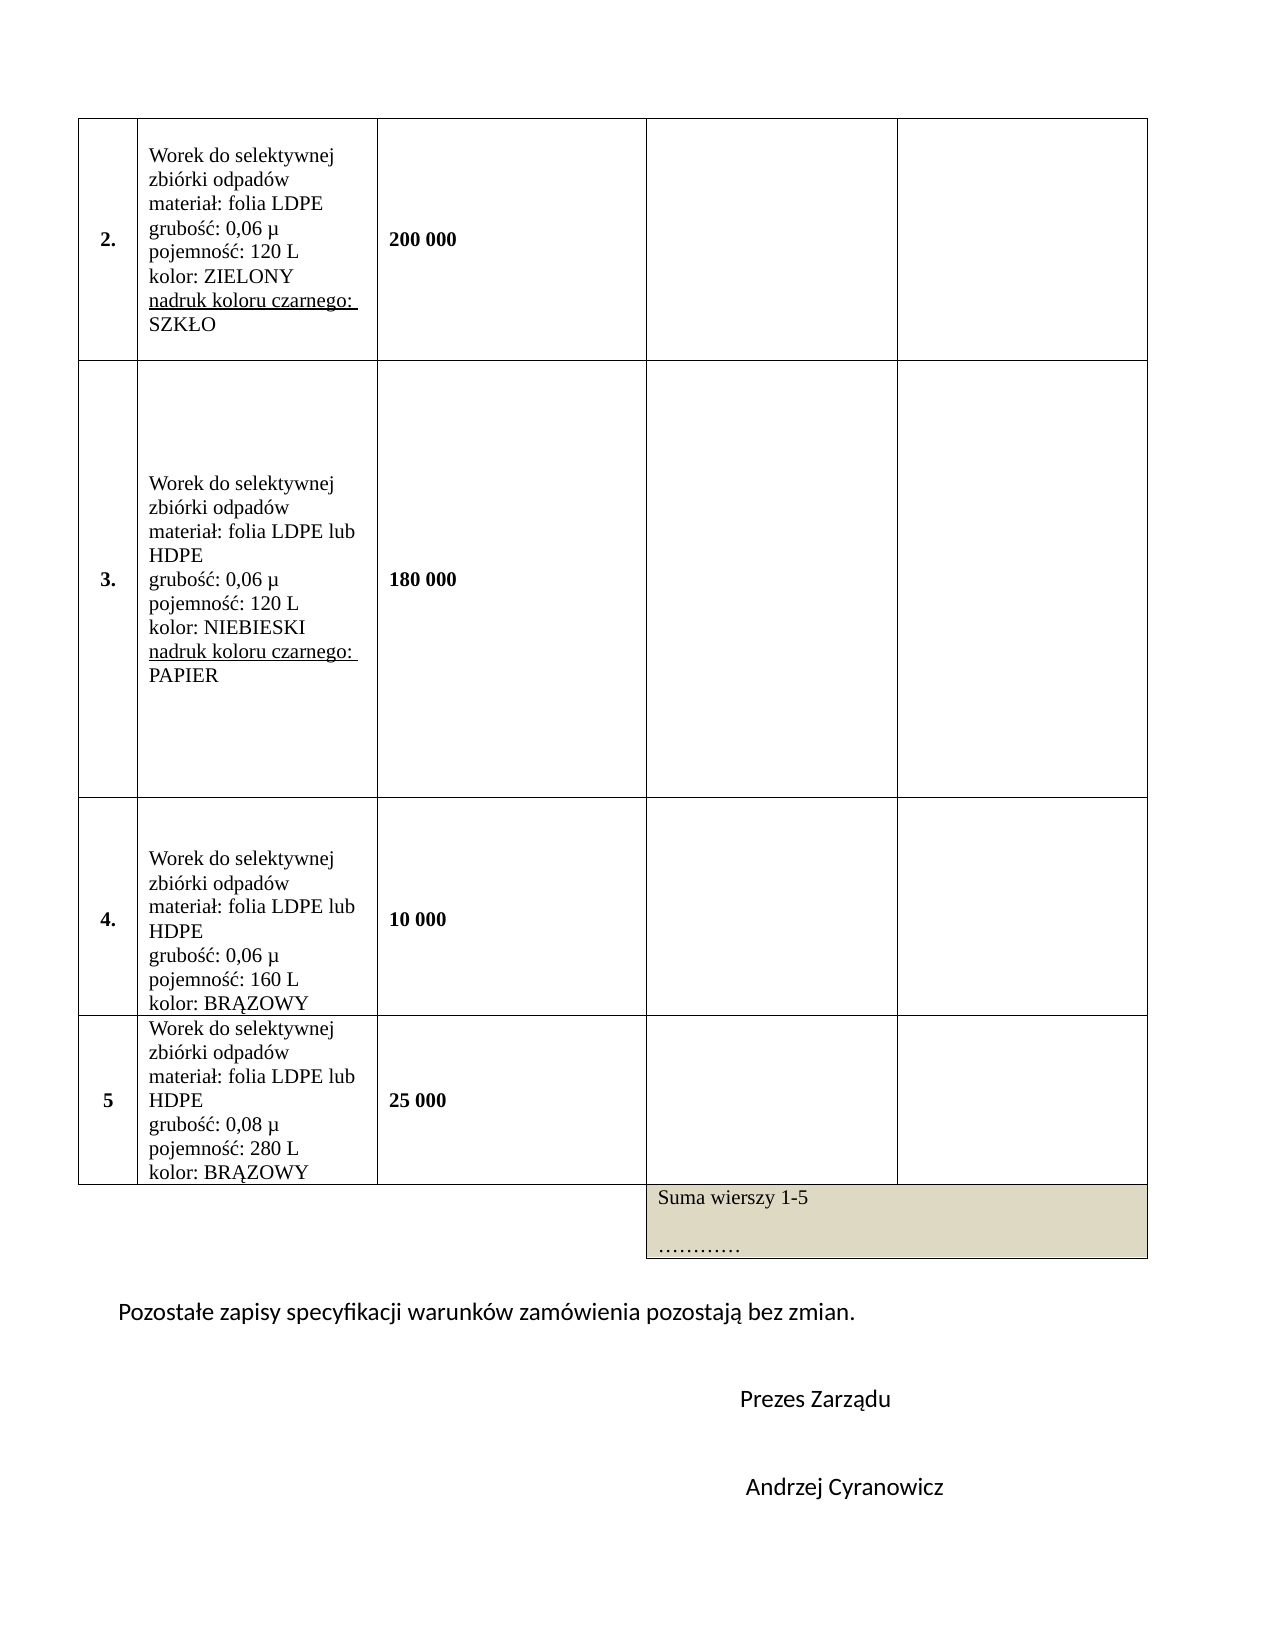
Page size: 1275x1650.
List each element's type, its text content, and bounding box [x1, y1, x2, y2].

table_cell 4. [79, 798, 137, 1015]
table_cell 25 000 [378, 1016, 646, 1184]
table_cell [647, 798, 897, 1015]
table_cell [79, 1185, 646, 1257]
table_cell Worek do selektywnej zbiórki odpadów materiał: folia LDPE lub HDPE grubość: 0,06 µ pojemność: 160 L kolor: BRĄZOWY [138, 798, 377, 1015]
table_cell [898, 798, 1147, 1015]
table_cell [647, 361, 897, 797]
table_cell 10 000 [378, 798, 646, 1015]
text Andrzej Cyranowicz [118, 1471, 1157, 1501]
table_cell 5 [79, 1016, 137, 1184]
table_cell Worek do selektywnej zbiórki odpadów materiał: folia LDPE lub HDPE grubość: 0,06 µ pojemność: 120 L kolor: NIEBIESKI nadruk koloru czarnego: PAPIER [138, 361, 377, 797]
table_cell Worek do selektywnej zbiórki odpadów materiał: folia LDPE lub HDPE grubość: 0,08 µ pojemność: 280 L kolor: BRĄZOWY [138, 1016, 377, 1184]
table_cell 200 000 [378, 119, 646, 360]
table_cell [647, 1016, 897, 1184]
table_cell [647, 119, 897, 360]
text Prezes Zarządu [118, 1383, 1157, 1414]
table_cell Worek do selektywnej zbiórki odpadów materiał: folia LDPE grubość: 0,06 µ pojemność: 120 L kolor: ZIELONY nadruk koloru czarnego: SZKŁO [138, 119, 377, 360]
table_cell [898, 1016, 1147, 1184]
table_cell 3. [79, 361, 137, 797]
text Pozostałe zapisy specyfikacji warunków zamówienia pozostają bez zmian. [118, 1296, 1157, 1327]
table_cell 2. [79, 119, 137, 360]
table_cell [898, 119, 1147, 360]
table_cell Suma wierszy 1-5 ………… [647, 1185, 1147, 1257]
table_cell [898, 361, 1147, 797]
table_cell 180 000 [378, 361, 646, 797]
